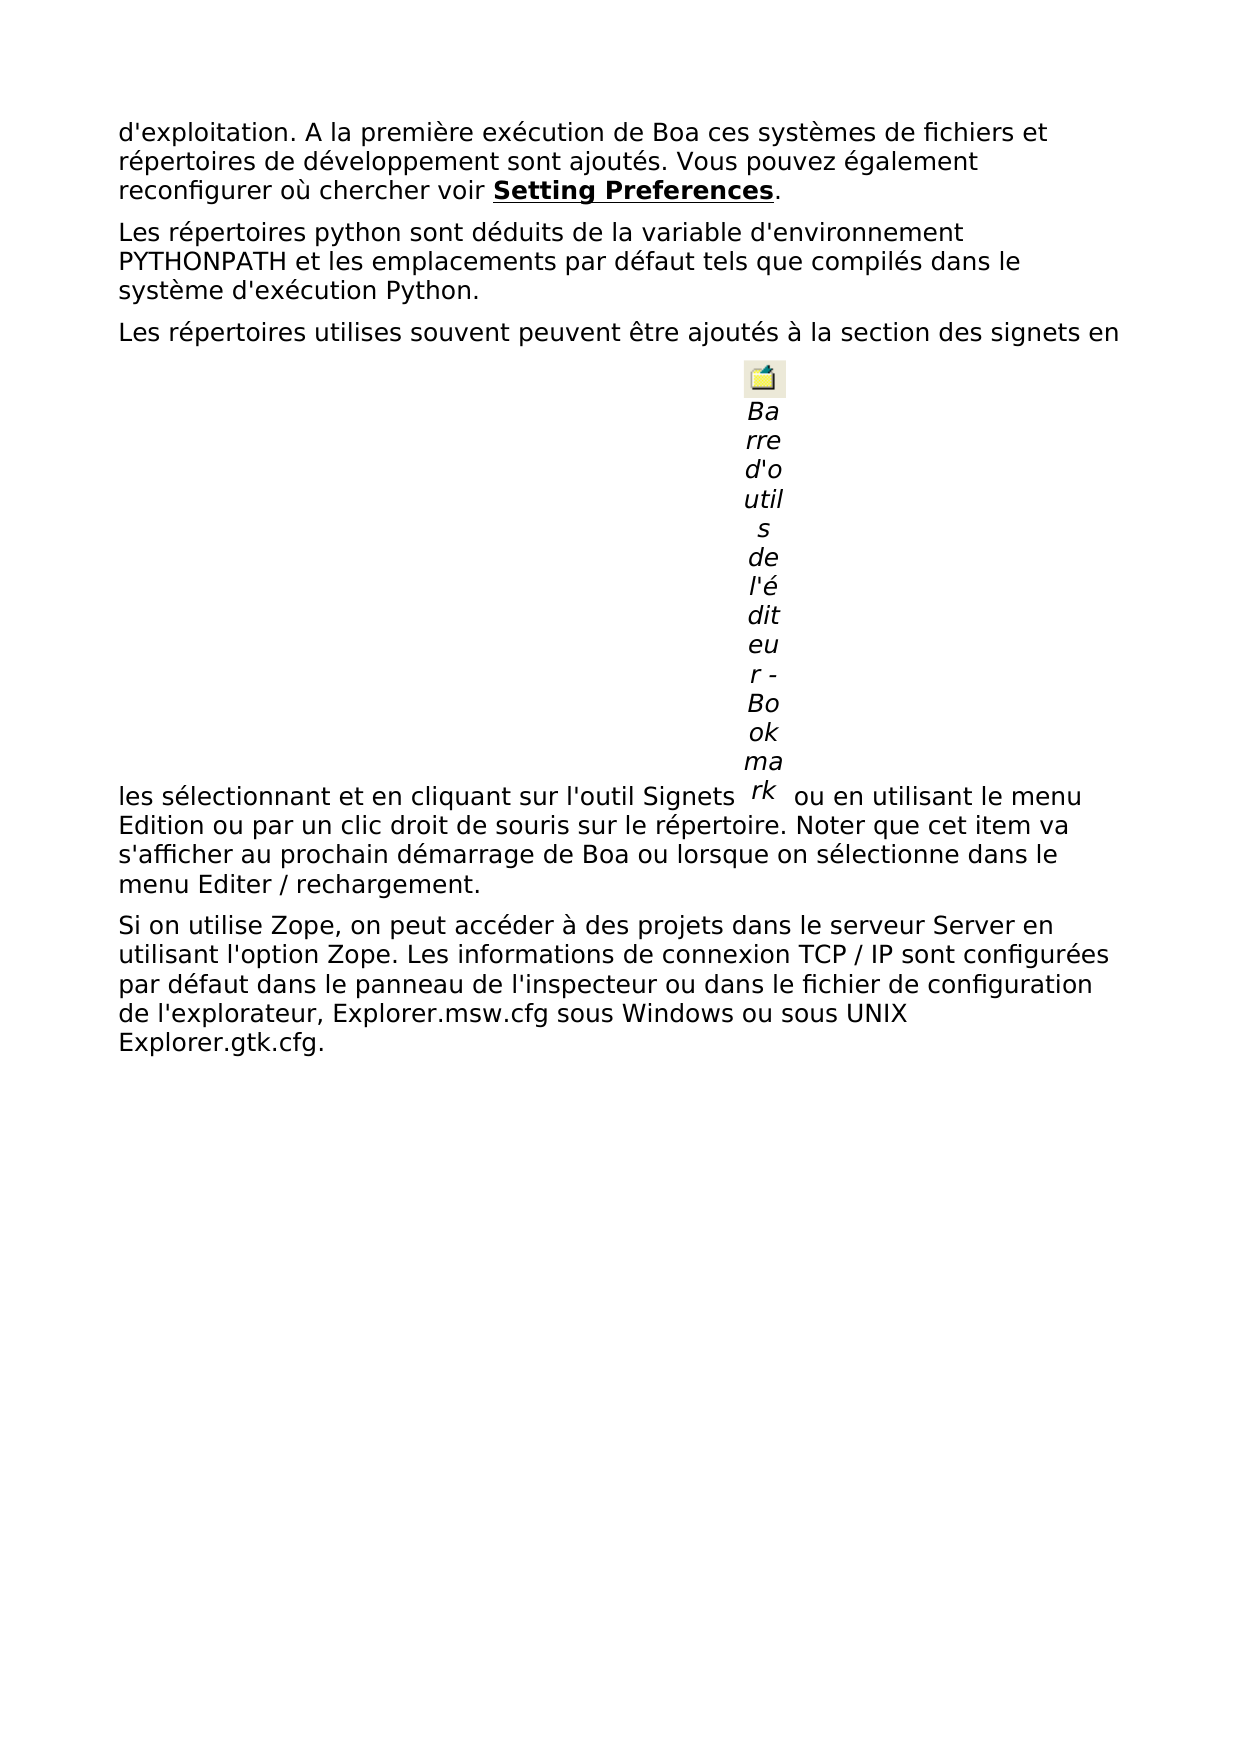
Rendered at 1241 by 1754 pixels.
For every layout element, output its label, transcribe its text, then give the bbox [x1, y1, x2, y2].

text Barre d'outils de l'éditeur - Bookmark [744, 398, 786, 806]
text Les répertoires utilises souvent peuvent être ajoutés à la section des signets en les sélectionnant et en cliquant sur l'outil Signets ou en utilisant le menu Edition ou par un clic droit de souris sur le répertoire. Noter que cet item va s'afficher au prochain démarrage de Boa ou lorsque on sélectionne dans le menu Editer / rechargement. [118, 318, 1122, 899]
text Si on utilise Zope, on peut accéder à des projets dans le serveur Server en utilisant l'option Zope. Les informations de connexion TCP / IP sont configurées par défaut dans le panneau de l'inspecteur ou dans le fichier de configuration de l'explorateur, Explorer.msw.cfg sous Windows ou sous UNIX Explorer.gtk.cfg. [118, 912, 1122, 1057]
text d'exploitation. A la première exécution de Boa ces systèmes de fichiers et répertoires de développement sont ajoutés. Vous pouvez également reconfigurer où chercher voir Setting Preferences. [118, 118, 1122, 206]
text Les répertoires python sont déduits de la variable d'environnement PYTHONPATH et les emplacements par défaut tels que compilés dans le système d'exécution Python. [118, 218, 1122, 306]
picture [743, 359, 786, 398]
